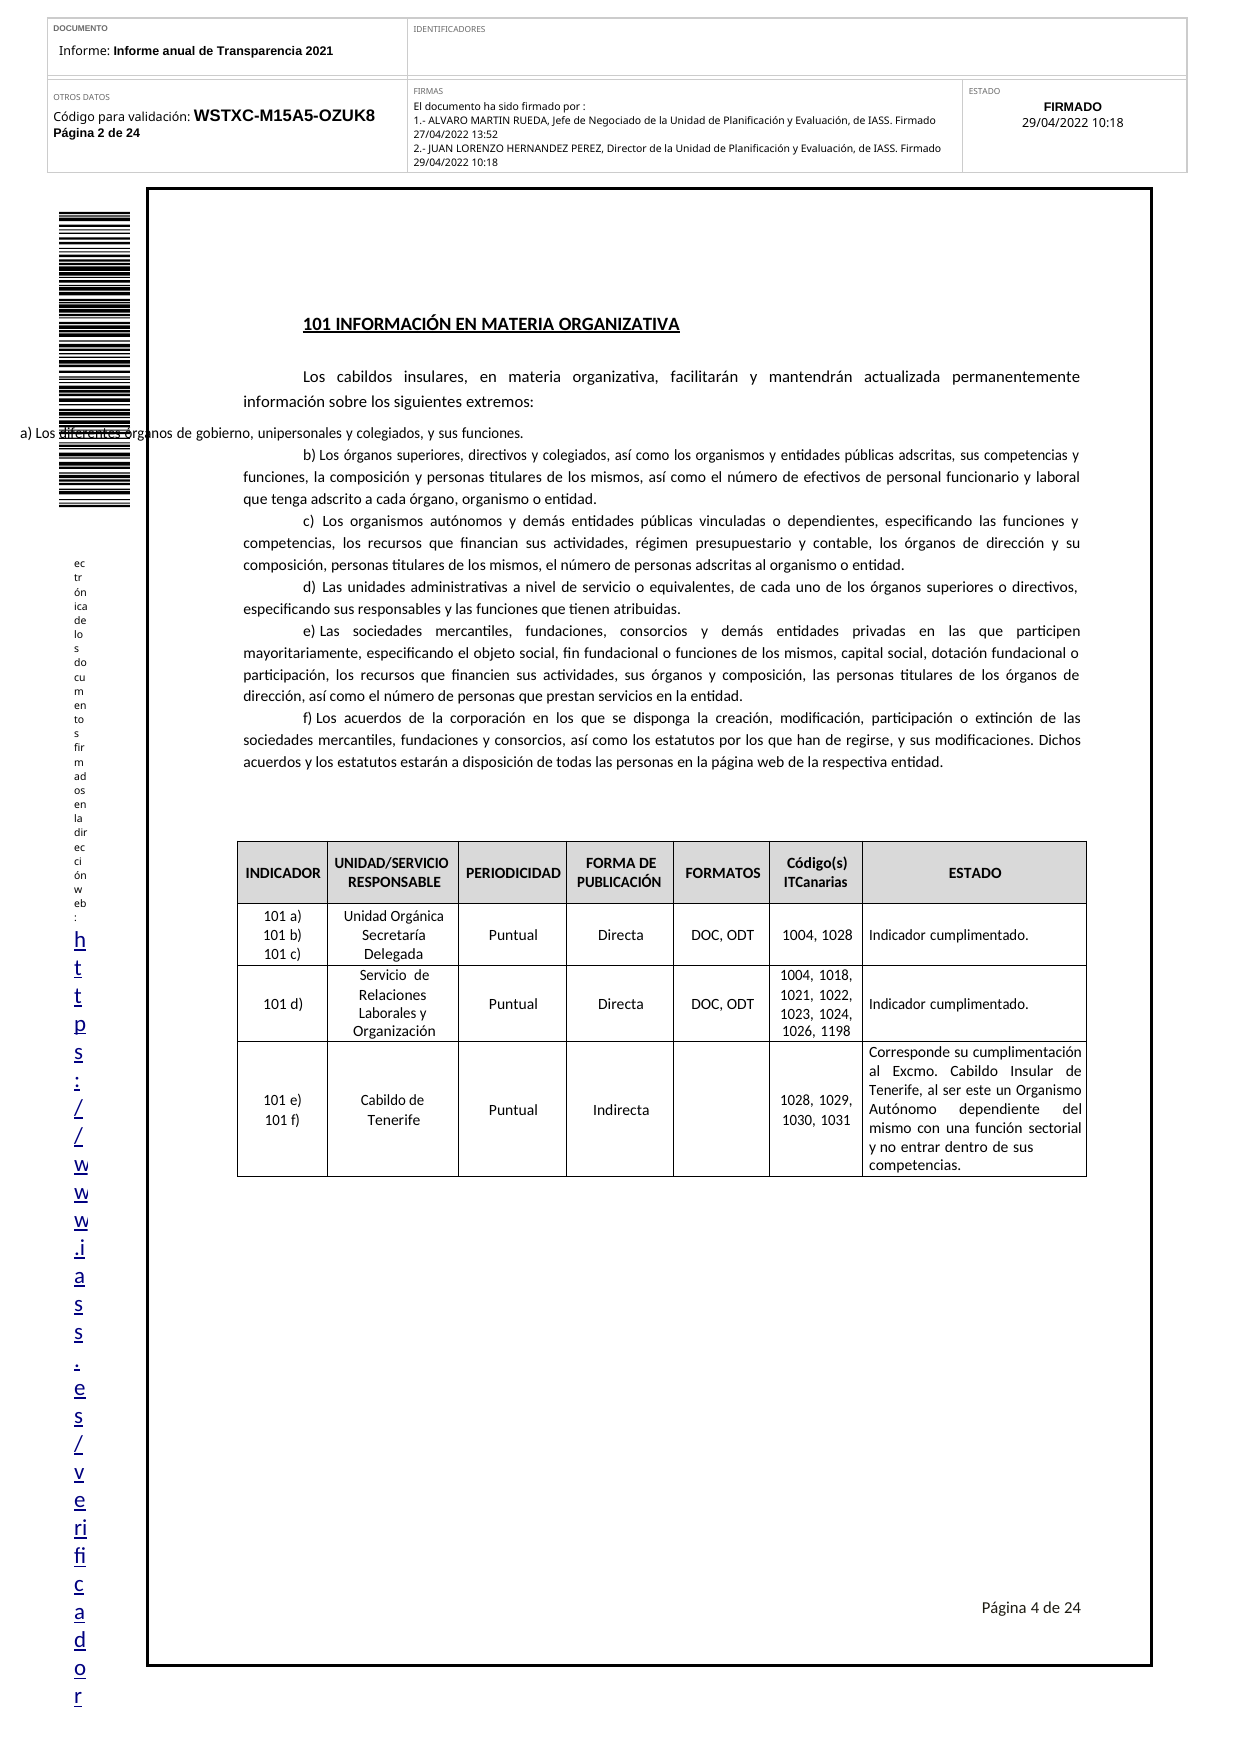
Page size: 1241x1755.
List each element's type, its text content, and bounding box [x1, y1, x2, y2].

list Las unidades administrativas a nivel de servicio o equivalentes, de cada uno de los órganos superiores o directivos, especificando sus responsables y las funciones que tienen atribuidas. [243, 577, 1080, 618]
table_cell Corresponde su cumplimentación al Excmo. Cabildo Insular de Tenerife, al ser este un Organismo Autónomo dependiente del mismo con una función sectorial y no entrar dentro de sus competencias. [863, 1042, 1086, 1176]
table_cell Indirecta [567, 1042, 673, 1176]
list Esta es una copia impresa del documento electrónico. El documento está FIRMADO. Mediante el código de verificación puede comprobar la validez de la firma electrónica de los documentos firmados en la dirección web: https://www.iass.es/verificador [74, 557, 88, 1168]
list Las sociedades mercantiles, fundaciones, consorcios y demás entidades privadas en las que participen mayoritariamente, especificando el objeto social, fin fundacional o funciones de los mismos, capital social, dotación fundacional o participación, los recursos que financien sus actividades, sus órganos y composición, las personas titulares de los órganos de dirección, así como el número de personas que prestan servicios en la entidad. [243, 621, 1081, 706]
table_header ESTADO [863, 842, 1086, 903]
table_header FORMA DE PUBLICACIÓN [567, 842, 673, 903]
table_cell 101 d) [238, 966, 327, 1041]
table_cell 1028, 1029, 1030, 1031 [770, 1042, 862, 1176]
list Los órganos superiores, directivos y colegiados, así como los organismos y entidades públicas adscritas, sus competencias y funciones, la composición y personas titulares de los mismos, así como el número de efectivos de personal funcionario y laboral que tenga adscrito a cada órgano, organismo o entidad. [243, 445, 1081, 508]
table_cell DOC, ODT [674, 966, 769, 1041]
table_cell Cabildo de Tenerife [328, 1042, 458, 1176]
table_cell [674, 1042, 769, 1176]
list INFORMACIÓN EN MATERIA ORGANIZATIVA [303, 312, 1150, 335]
list Los organismos autónomos y demás entidades públicas vinculadas o dependientes, especificando las funciones y competencias, los recursos que financian sus actividades, régimen presupuestario y contable, los órganos de dirección y su composición, personas titulares de los mismos, el número de personas adscritas al organismo o entidad. [243, 511, 1081, 574]
text Página 4 de 24 [149, 1597, 1081, 1618]
list Los diferentes órganos de gobierno, unipersonales y colegiados, y sus funciones. [149, 423, 1150, 442]
table_cell Indicador cumplimentado. [863, 966, 1086, 1041]
table_header FORMATOS [674, 842, 769, 903]
table_cell 101 a) 101 b) 101 c) [238, 904, 327, 964]
text Los cabildos insulares, en materia organizativa, facilitarán y mantendrán actualizada permanentemente información sobre los siguientes extremos: [243, 367, 1080, 411]
table_header Código(s) ITCanarias [770, 842, 862, 903]
list Los acuerdos de la corporación en los que se disponga la creación, modificación, participación o extinción de las sociedades mercantiles, fundaciones y consorcios, así como los estatutos por los que han de regirse, y sus modificaciones. Dichos acuerdos y los estatutos estarán a disposición de todas las personas en la página web de la respectiva entidad. [243, 708, 1081, 771]
list [1153, 312, 1201, 335]
table_cell 101 e) 101 f) [238, 1042, 327, 1176]
list Esta es una copia impresa del documento electrónico. El documento está FIRMADO. Mediante el código de verificación puede comprobar la validez de la firma electrónica de los documentos firmados en la dirección web: https://www.iass.es/verificador [74, 1231, 88, 1719]
table_cell DOC, ODT [674, 904, 769, 964]
text [88, 1597, 146, 1618]
table_cell Directa [567, 904, 673, 964]
table_cell 1004, 1018, 1021, 1022, 1023, 1024, 1026, 1198 [770, 966, 862, 1041]
table_cell Unidad Orgánica Secretaría Delegada [328, 904, 458, 964]
table_cell Puntual [459, 966, 566, 1041]
table_cell Directa [567, 966, 673, 1041]
table_cell Puntual [459, 1042, 566, 1176]
table_header UNIDAD/SERVICIO RESPONSABLE [328, 842, 458, 903]
table_header INDICADOR [238, 842, 327, 903]
table_header PERIODICIDAD [459, 842, 566, 903]
text [35, 1597, 72, 1618]
table_cell Puntual [459, 904, 566, 964]
table_cell Servicio de Relaciones Laborales y Organización [328, 966, 458, 1041]
list Los diferentes órganos de gobierno, unipersonales y colegiados, y sus funciones. [20, 423, 146, 442]
table_cell 1004, 1028 [770, 904, 862, 964]
table_cell Indicador cumplimentado. [863, 904, 1086, 964]
